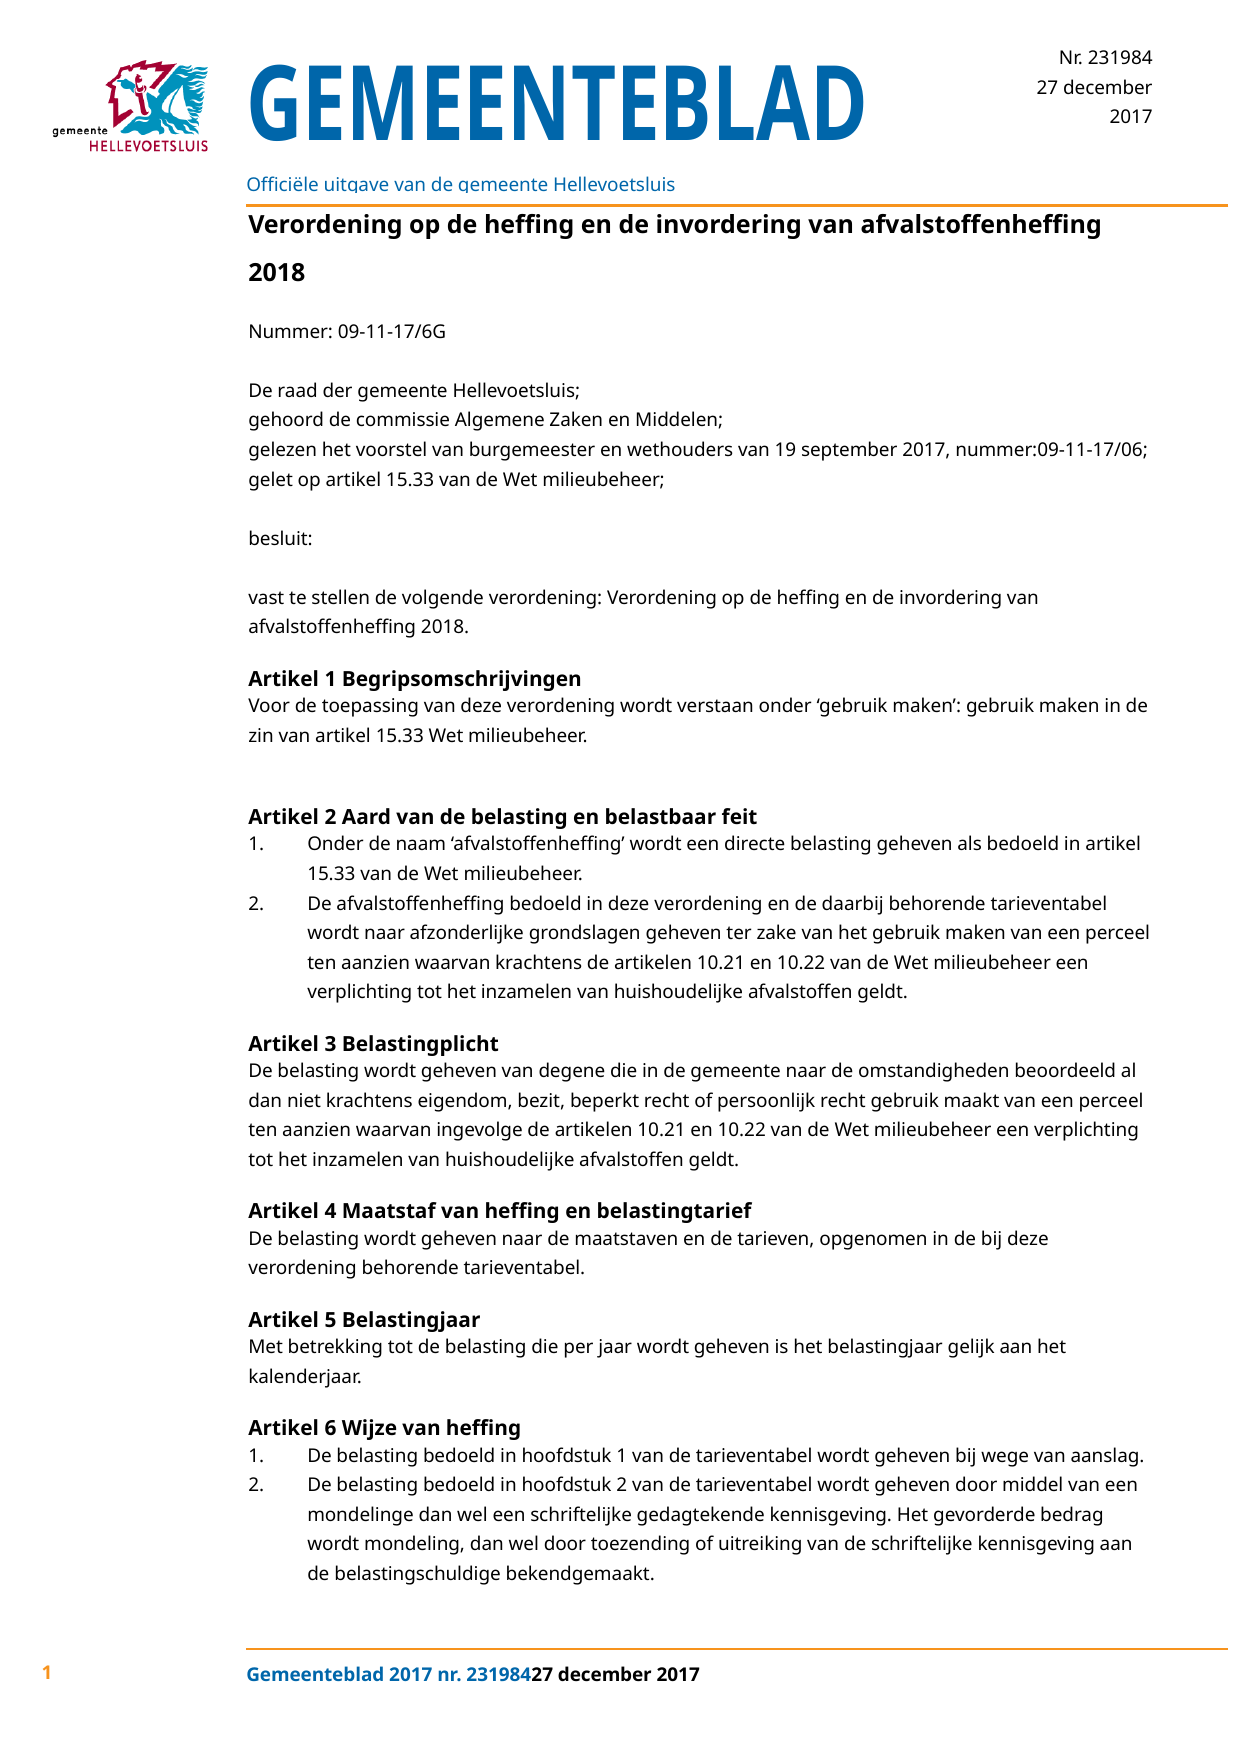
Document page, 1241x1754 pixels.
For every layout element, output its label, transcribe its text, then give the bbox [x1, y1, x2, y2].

text gehoord de commissie Algemene Zaken en Middelen; [248, 407, 1152, 432]
text Artikel 4 Maatstaf van heffing en belastingtarief [248, 1197, 1152, 1225]
list De belasting bedoeld in hoofdstuk 1 van de tarieventabel wordt geheven bij wege van aanslag. [248, 1442, 1152, 1468]
list Onder de naam ‘afvalstoffenheffing’ wordt een directe belasting geheven als bedoeld in artikel 15.33 van de Wet milieubeheer. [248, 831, 1152, 886]
text Artikel 5 Belastingjaar [248, 1305, 1152, 1333]
text De belasting wordt geheven van degene die in de gemeente naar de omstandigheden beoordeeld al dan niet krachtens eigendom, bezit, beperkt recht of persoonlijk recht gebruik maakt van een perceel ten aanzien waarvan ingevolge de artikelen 10.21 en 10.22 van de Wet milieubeheer een verplichting tot het inzamelen van huishoudelijke afvalstoffen geldt. [248, 1057, 1152, 1172]
text Met betrekking tot de belasting die per jaar wordt geheven is het belastingjaar gelijk aan het kalenderjaar. [248, 1333, 1152, 1389]
text gelet op artikel 15.33 van de Wet milieubeheer; [248, 466, 1152, 492]
text Voor de toepassing van deze verordening wordt verstaan onder ‘gebruik maken’: gebruik maken in de zin van artikel 15.33 Wet milieubeheer. [248, 693, 1152, 748]
text Artikel 2 Aard van de belasting en belastbaar feit [248, 802, 1152, 831]
text gelezen het voorstel van burgemeester en wethouders van 19 september 2017, nummer:09-11-17/06; [248, 436, 1152, 462]
text Artikel 6 Wijze van heffing [248, 1413, 1152, 1442]
list De afvalstoffenheffing bedoeld in deze verordening en de daarbij behorende tarieventabel wordt naar afzonderlijke grondslagen geheven ter zake van het gebruik maken van een perceel ten aanzien waarvan krachtens de artikelen 10.21 en 10.22 van de Wet milieubeheer een verplichting tot het inzamelen van huishoudelijke afvalstoffen geldt. [248, 890, 1152, 1004]
text De raad der gemeente Hellevoetsluis; [248, 377, 1152, 403]
text Artikel 1 Begripsomschrijvingen [248, 664, 1152, 693]
text Verordening op de heffing en de invordering van afvalstoffenheffing 2018 [248, 207, 1152, 288]
text vast te stellen de volgende verordening: Verordening op de heffing en de invordering van afvalstoffenheffing 2018. [248, 584, 1152, 639]
text De belasting wordt geheven naar de maatstaven en de tarieven, opgenomen in de bij deze verordening behorende tarieventabel. [248, 1225, 1152, 1280]
text Nummer: 09-11-17/6G [248, 318, 1152, 344]
picture [41, 47, 231, 172]
text Artikel 3 Belastingplicht [248, 1029, 1152, 1057]
text besluit: [248, 525, 1152, 551]
list De belasting bedoeld in hoofdstuk 2 van de tarieventabel wordt geheven door middel van een mondelinge dan wel een schriftelijke gedagtekende kennisgeving. Het gevorderde bedrag wordt mondeling, dan wel door toezending of uitreiking van de schriftelijke kennisgeving aan de belastingschuldige bekendgemaakt. [248, 1471, 1152, 1586]
